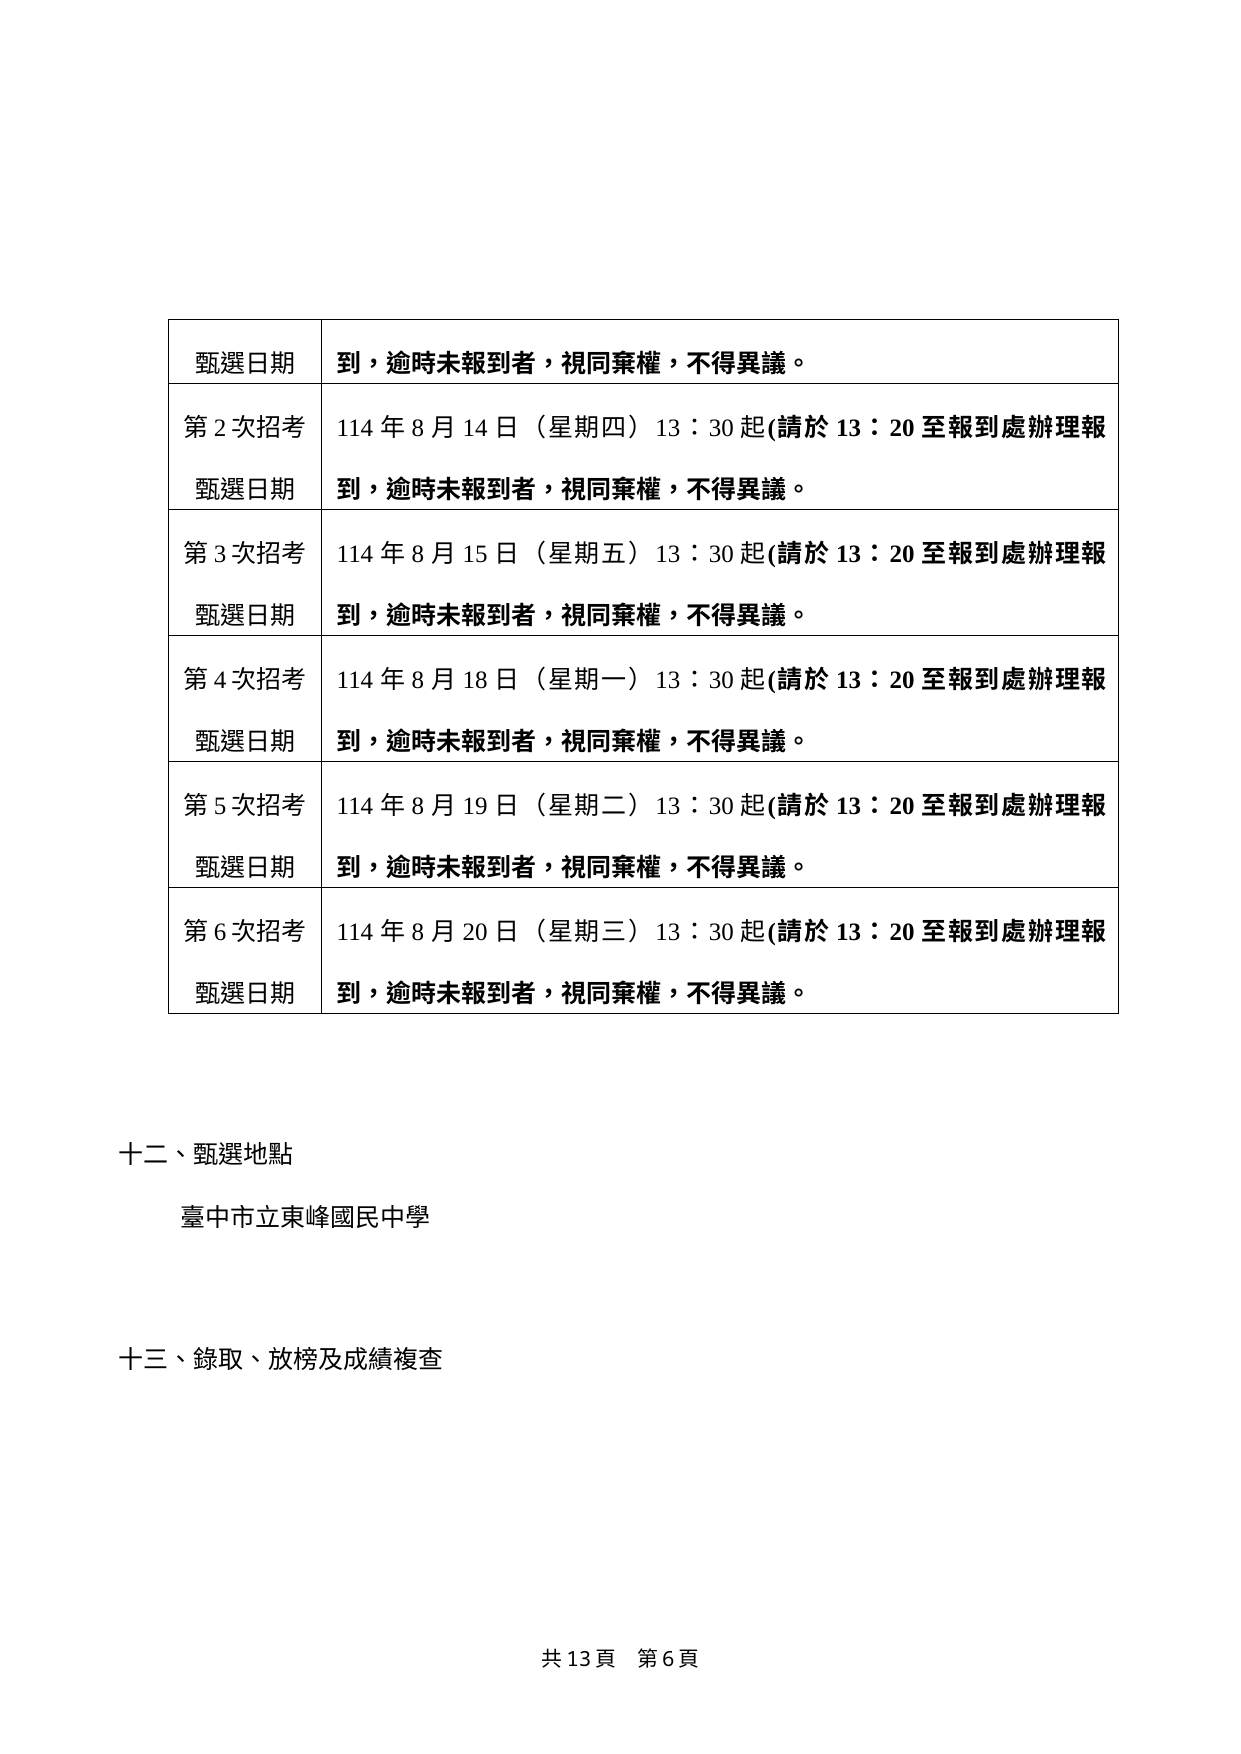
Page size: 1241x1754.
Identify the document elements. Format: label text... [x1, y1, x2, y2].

text 十三、錄取、放榜及成績複查 [118, 1316, 1122, 1378]
table_cell 第2次招考甄選日期 [169, 384, 321, 509]
table_header 到，逾時未報到者，視同棄權，不得異議。 [322, 320, 1118, 383]
table_cell 第4次招考甄選日期 [169, 636, 321, 761]
table_cell 第3次招考甄選日期 [169, 510, 321, 635]
table_cell 114年8月14日（星期四）13：30起(請於13：20至報到處辦理報到，逾時未報到者，視同棄權，不得異議。 [322, 384, 1118, 509]
table_cell 第6次招考甄選日期 [169, 888, 321, 1013]
table_cell 114年8月19日（星期二）13：30起(請於13：20至報到處辦理報到，逾時未報到者，視同棄權，不得異議。 [322, 762, 1118, 887]
table_cell 114年8月15日（星期五）13：30起(請於13：20至報到處辦理報到，逾時未報到者，視同棄權，不得異議。 [322, 510, 1118, 635]
table_cell 114年8月20日（星期三）13：30起(請於13：20至報到處辦理報到，逾時未報到者，視同棄權，不得異議。 [322, 888, 1118, 1013]
table_header 甄選日期 [169, 320, 321, 383]
table_cell 114年8月18日（星期一）13：30起(請於13：20至報到處辦理報到，逾時未報到者，視同棄權，不得異議。 [322, 636, 1118, 761]
table_cell 第5次招考甄選日期 [169, 762, 321, 887]
text 十二、甄選地點 [118, 1111, 1122, 1173]
text 臺中市立東峰國民中學 [181, 1173, 1122, 1236]
